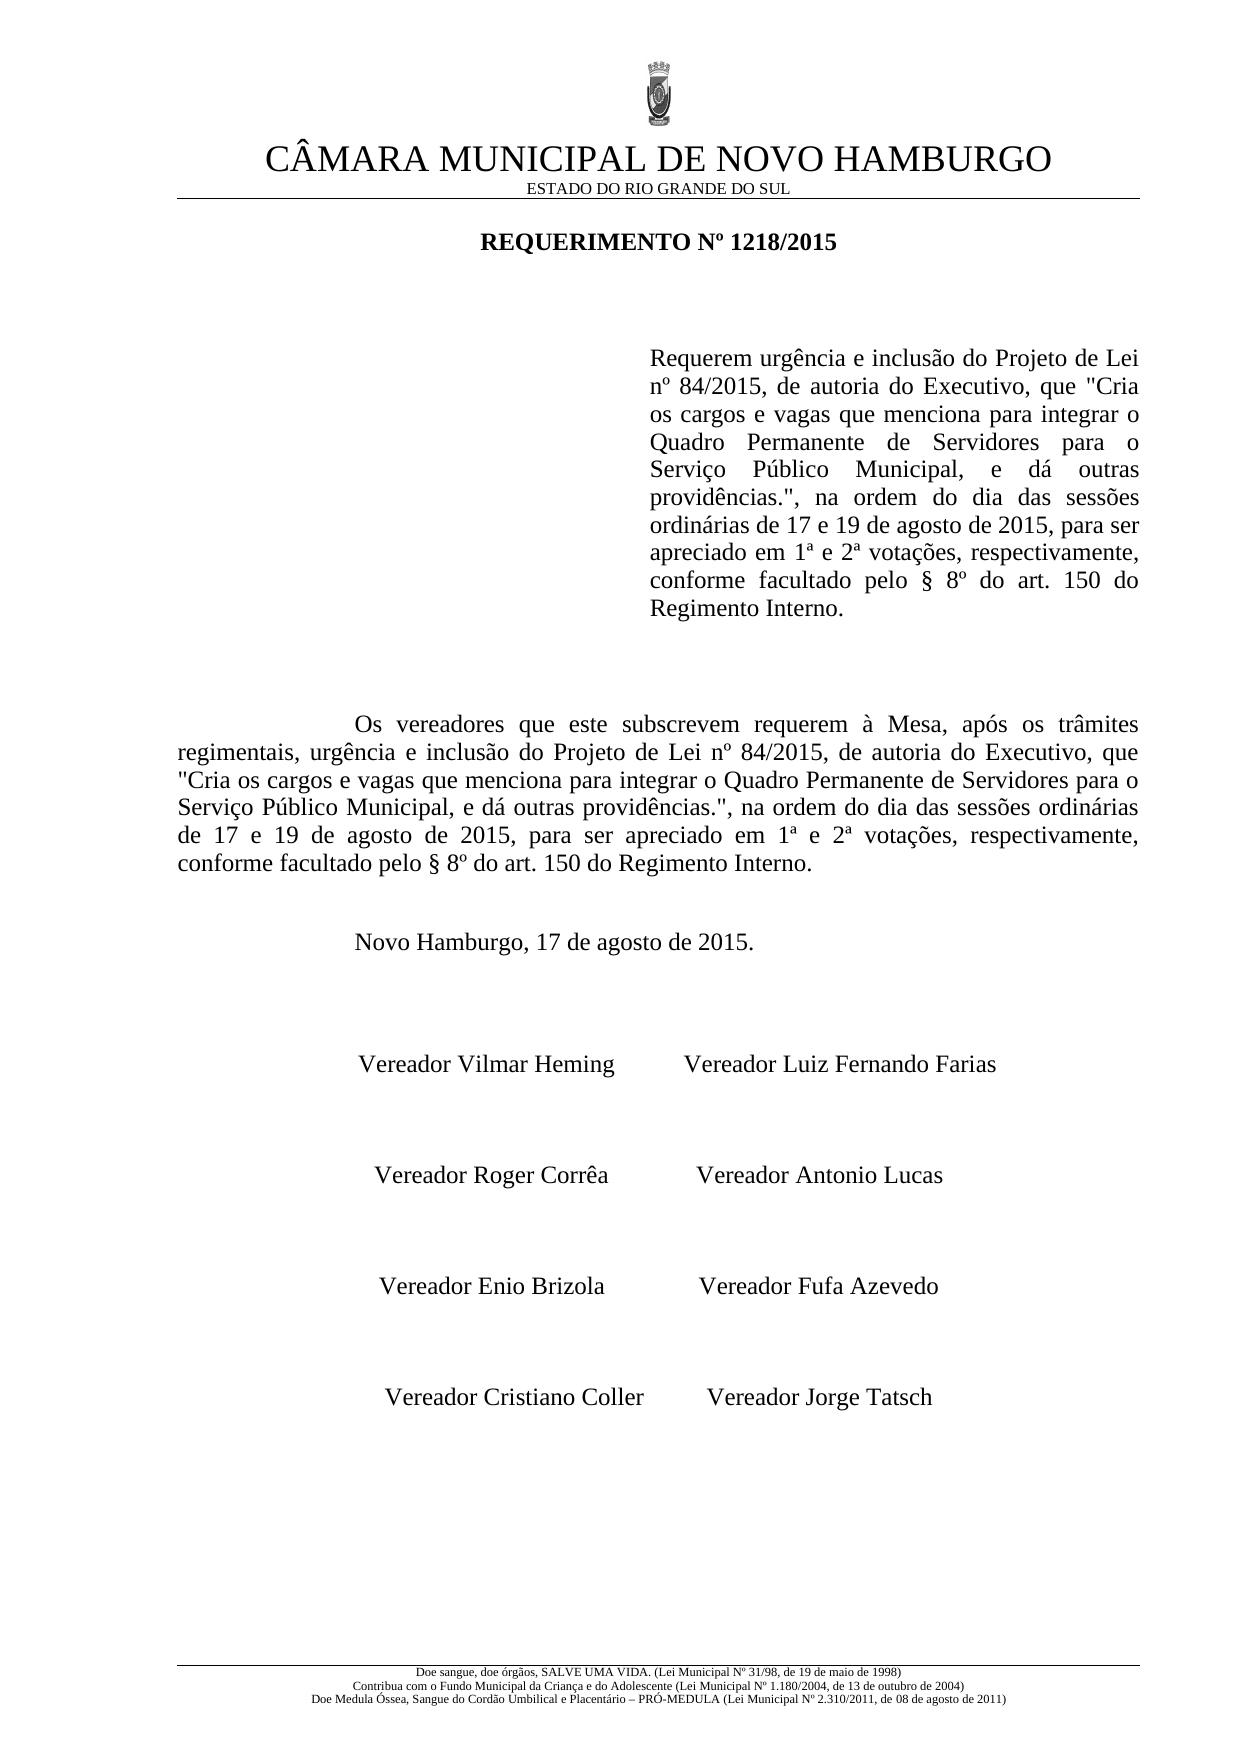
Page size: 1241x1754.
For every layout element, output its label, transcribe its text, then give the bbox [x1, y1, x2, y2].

text Novo Hamburgo, 17 de agosto de 2015. [177, 928, 1140, 956]
text Vereador Vilmar Heming Vereador Luiz Fernando Farias [177, 1050, 1140, 1078]
text Vereador Enio Brizola Vereador Fufa Azevedo [177, 1272, 1140, 1299]
text Vereador Cristiano Coller Vereador Jorge Tatsch [177, 1383, 1140, 1410]
text Vereador Roger Corrêa Vereador Antonio Lucas [177, 1161, 1140, 1189]
text Os vereadores que este subscrevem requerem à Mesa, após os trâmites regimentais, urgência e inclusão do Projeto de Lei nº 84/2015, de autoria do Executivo, que "Cria os cargos e vagas que menciona para integrar o Quadro Permanente de Servidores para o Serviço Público Municipal, e dá outras providências.", na ordem do dia das sessões ordinárias de 17 e 19 de agosto de 2015, para ser apreciado em 1ª e 2ª votações, respectivamente, conforme facultado pelo § 8º do art. 150 do Regimento Interno. [177, 710, 1140, 877]
text Requerem urgência e inclusão do Projeto de Lei nº 84/2015, de autoria do Executivo, que "Cria os cargos e vagas que menciona para integrar o Quadro Permanente de Servidores para o Serviço Público Municipal, e dá outras providências.", na ordem do dia das sessões ordinárias de 17 e 19 de agosto de 2015, para ser apreciado em 1ª e 2ª votações, respectivamente, conforme facultado pelo § 8º do art. 150 do Regimento Interno. [649, 344, 1140, 622]
text REQUERIMENTO Nº 1218/2015 [177, 228, 1140, 256]
